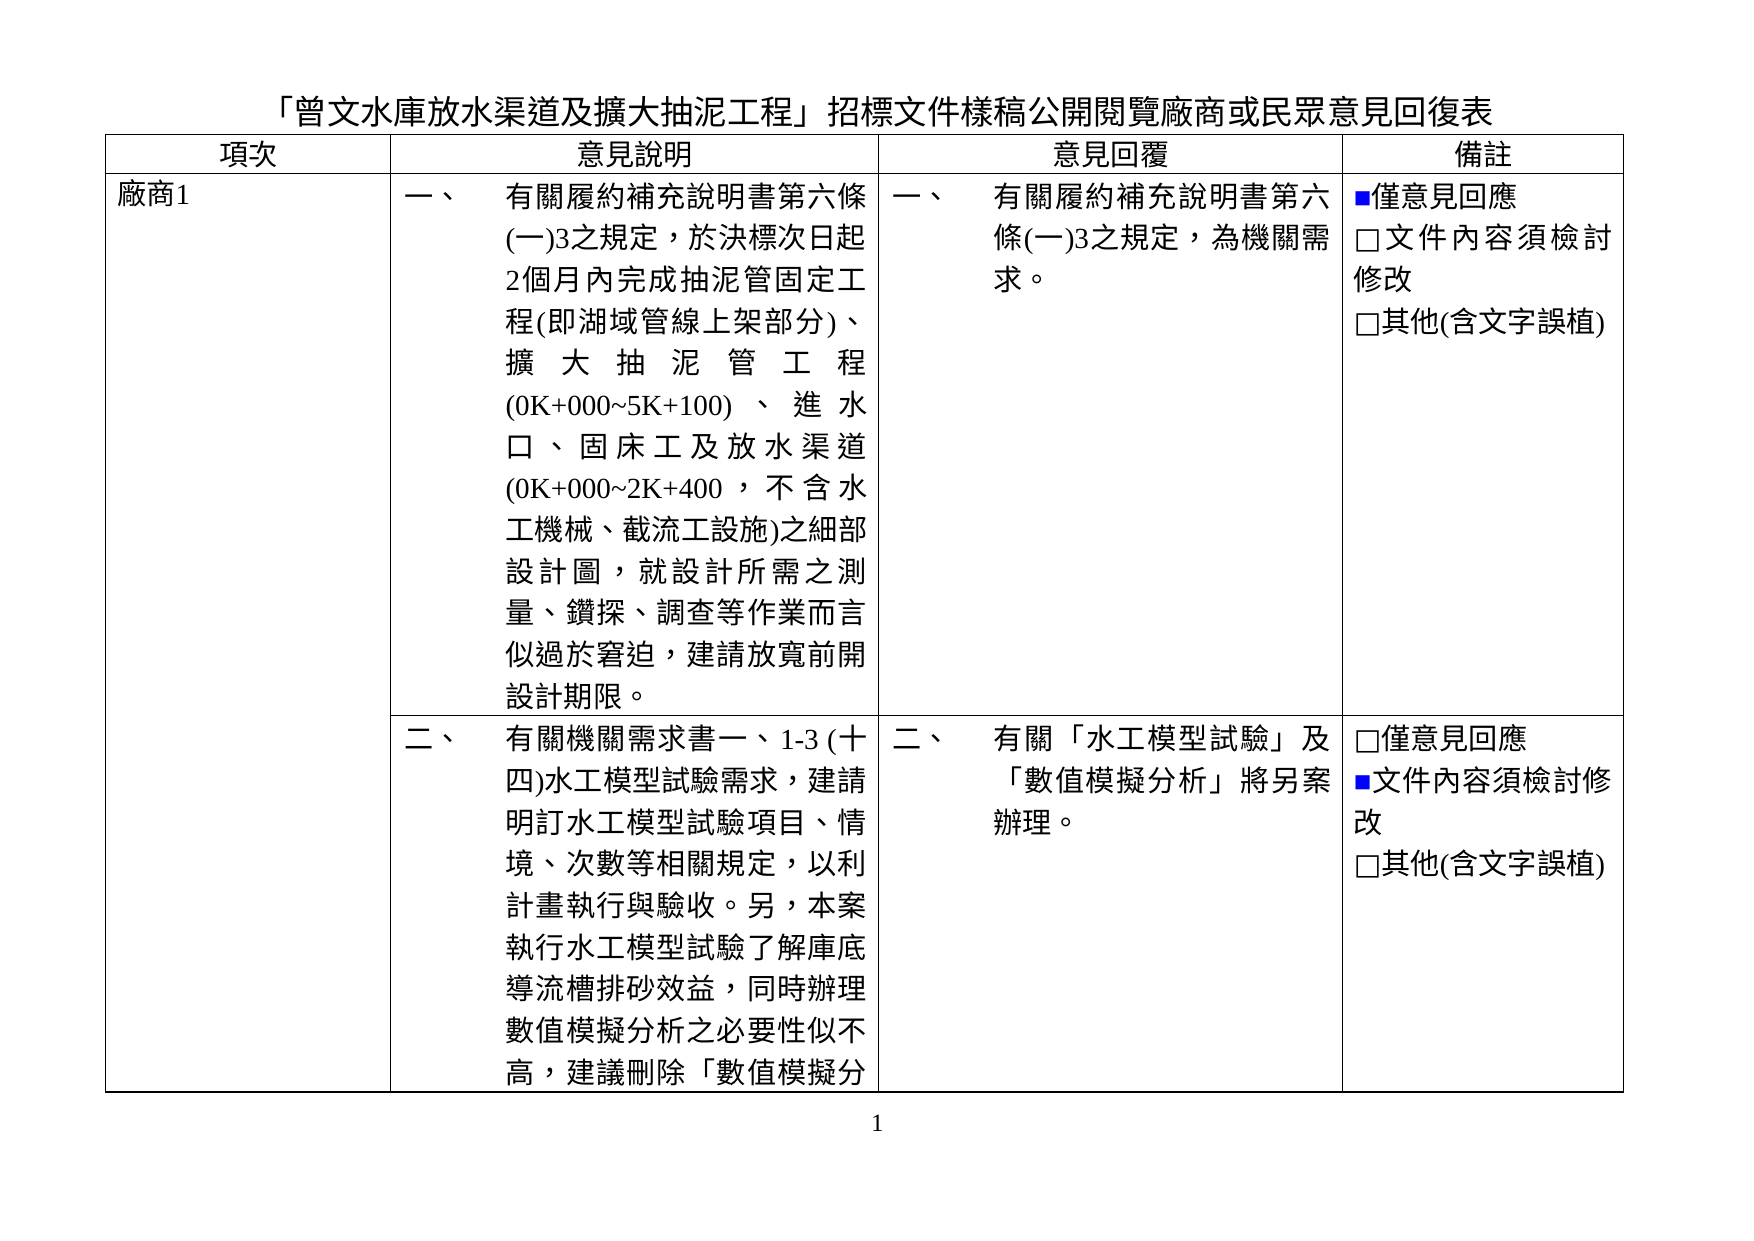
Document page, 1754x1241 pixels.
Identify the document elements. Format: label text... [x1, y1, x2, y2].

table_cell 有關履約補充說明書第六條(一)3之規定，於決標次日起2個月內完成抽泥管固定工程(即湖域管線上架部分)、擴大抽泥管工程(0K+000~5K+100)、進水口、固床工及放水渠道(0K+000~2K+400，不含水工機械、截流工設施)之細部設計圖，就設計所需之測量、鑽探、調查等作業而言似過於窘迫，建請放寬前開設計期限。 [391, 174, 878, 715]
table_header 備註 [1343, 135, 1623, 173]
table_cell □僅意見回應 ■文件內容須檢討修改 □其他(含文字誤植) [1343, 716, 1623, 1091]
table_header 意見說明 [391, 135, 878, 173]
table_cell 有關「水工模型試驗」及「數值模擬分析」將另案辦理。 [879, 716, 1342, 1091]
table_header 項次 [106, 135, 390, 173]
table_cell 廠商1 [106, 174, 390, 1091]
table_header 意見回覆 [879, 135, 1342, 173]
table_cell 有關履約補充說明書第六條(一)3之規定，為機關需求。 [879, 174, 1342, 715]
table_cell ■僅意見回應 □文件內容須檢討修改 □其他(含文字誤植) [1343, 174, 1623, 715]
table_cell 有關機關需求書一、1-3 (十四)水工模型試驗需求，建請明訂水工模型試驗項目、情境、次數等相關規定，以利計畫執行與驗收。另，本案執行水工模型試驗了解庫底導流槽排砂效益，同時辦理數值模擬分析之必要性似不高，建議刪除「數值模擬分 [391, 716, 878, 1091]
